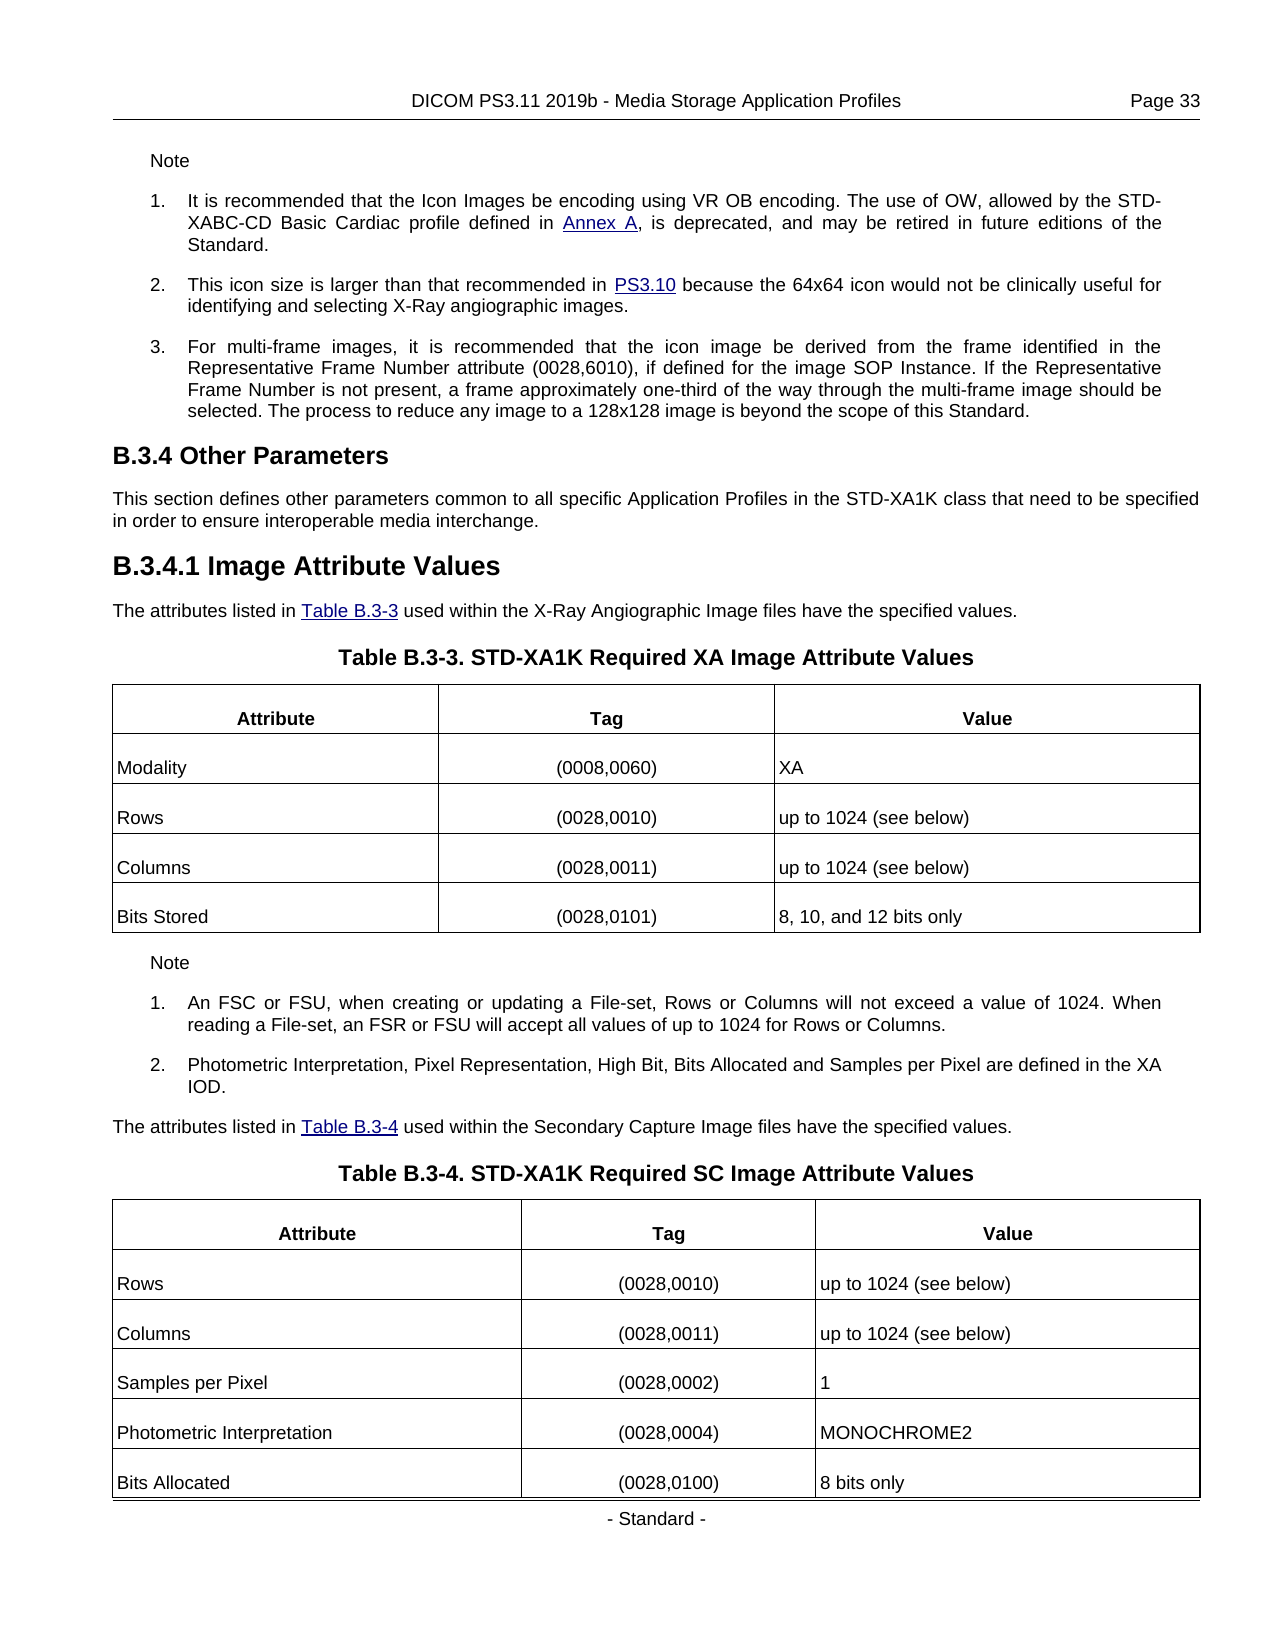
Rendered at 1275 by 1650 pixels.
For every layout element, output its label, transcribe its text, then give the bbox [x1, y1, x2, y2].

table_header Attribute [113, 1200, 521, 1249]
table_header Value [775, 685, 1199, 733]
text Table B.3-3. STD-XA1K Required XA Image Attribute Values [112, 644, 1200, 670]
table_cell (0028,0011) [439, 834, 774, 882]
table_cell 1 [816, 1349, 1199, 1398]
table_cell (0008,0060) [439, 734, 774, 783]
text 1. It is recommended that the Icon Images be encoding using VR OB encoding. The use of OW, allowed by the STD-XABC-CD Basic Cardiac profile defined in Annex A, is deprecated, and may be retired in future editions of the Standard. [150, 190, 1162, 255]
table_cell (0028,0011) [522, 1300, 815, 1348]
text The attributes listed in Table B.3-3 used within the X-Ray Angiographic Image files have the specified values. [112, 600, 1200, 622]
table_cell Columns [113, 834, 438, 882]
table_header Tag [522, 1200, 815, 1249]
text 3. For multi-frame images, it is recommended that the icon image be derived from the frame identified in the Representative Frame Number attribute (0028,6010), if defined for the image SOP Instance. If the Representative Frame Number is not present, a frame approximately one-third of the way through the multi-frame image should be selected. The process to reduce any image to a 128x128 image is beyond the scope of this Standard. [150, 336, 1162, 422]
table_cell Columns [113, 1300, 521, 1348]
text Note [150, 150, 1162, 172]
table_cell Photometric Interpretation [113, 1399, 521, 1448]
table_header Tag [439, 685, 774, 733]
table_cell 8, 10, and 12 bits only [775, 883, 1199, 932]
table_cell Rows [113, 1250, 521, 1298]
table_cell Bits Stored [113, 883, 438, 932]
table_cell Samples per Pixel [113, 1349, 521, 1398]
table_cell Bits Allocated [113, 1449, 521, 1497]
table_cell (0028,0002) [522, 1349, 815, 1398]
table_cell (0028,0101) [439, 883, 774, 932]
table_cell XA [775, 734, 1199, 783]
table_cell 8 bits only [816, 1449, 1199, 1497]
text This section defines other parameters common to all specific Application Profiles in the STD-XA1K class that need to be specified in order to ensure interoperable media interchange. [112, 488, 1200, 531]
text B.3.4 Other Parameters [112, 441, 1200, 469]
table_cell MONOCHROME2 [816, 1399, 1199, 1448]
table_header Attribute [113, 685, 438, 733]
table_cell (0028,0010) [522, 1250, 815, 1298]
text Note [150, 952, 1162, 973]
table_header Value [816, 1200, 1199, 1249]
table_cell (0028,0004) [522, 1399, 815, 1448]
text 2. This icon size is larger than that recommended in PS3.10 because the 64x64 icon would not be clinically useful for identifying and selecting X-Ray angiographic images. [150, 274, 1162, 317]
text Table B.3-4. STD-XA1K Required SC Image Attribute Values [112, 1160, 1200, 1186]
text 2. Photometric Interpretation, Pixel Representation, High Bit, Bits Allocated and Samples per Pixel are defined in the XA IOD. [150, 1054, 1162, 1097]
table_cell up to 1024 (see below) [816, 1250, 1199, 1298]
text The attributes listed in Table B.3-4 used within the Secondary Capture Image files have the specified values. [112, 1116, 1200, 1137]
table_cell up to 1024 (see below) [775, 834, 1199, 882]
text 1. An FSC or FSU, when creating or updating a File-set, Rows or Columns will not exceed a value of 1024. When reading a File-set, an FSR or FSU will accept all values of up to 1024 for Rows or Columns. [150, 992, 1162, 1035]
table_cell Modality [113, 734, 438, 783]
table_cell (0028,0100) [522, 1449, 815, 1497]
text B.3.4.1 Image Attribute Values [112, 550, 1200, 581]
table_cell Rows [113, 784, 438, 832]
table_cell up to 1024 (see below) [816, 1300, 1199, 1348]
table_cell (0028,0010) [439, 784, 774, 832]
table_cell up to 1024 (see below) [775, 784, 1199, 832]
